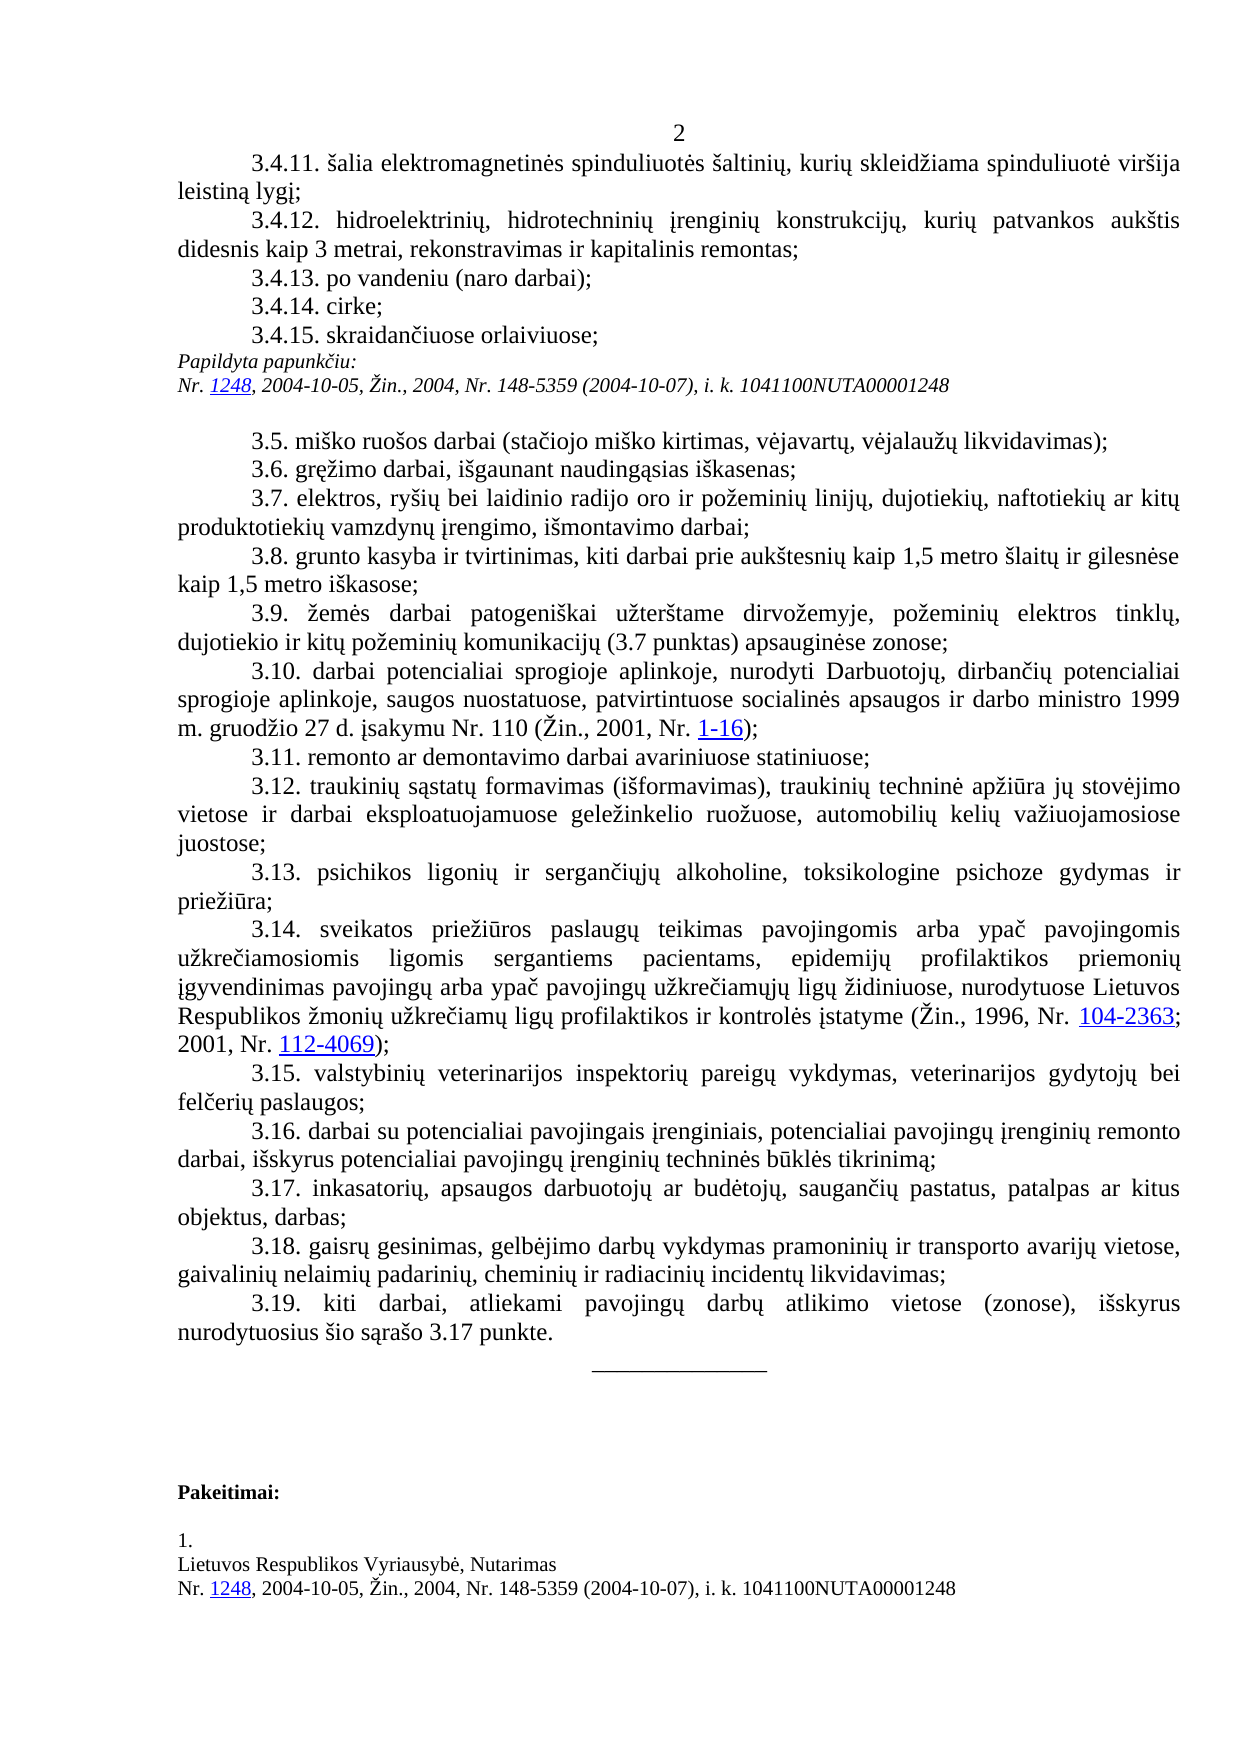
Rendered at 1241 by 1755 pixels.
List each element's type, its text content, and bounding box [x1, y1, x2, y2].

text 3.6. gręžimo darbai, išgaunant naudingąsias iškasenas; [177, 454, 1181, 483]
text Lietuvos Respublikos Vyriausybė, Nutarimas [177, 1552, 1181, 1576]
text 3.13. psichikos ligonių ir sergančiųjų alkoholine, toksikologine psichoze gydymas ir priežiūra; [177, 857, 1181, 914]
text 3.11. remonto ar demontavimo darbai avariniuose statiniuose; [177, 742, 1181, 771]
text Pakeitimai: [177, 1480, 1181, 1504]
text 1. [177, 1528, 1181, 1552]
text 3.4.11. šalia elektromagnetinės spinduliuotės šaltinių, kurių skleidžiama spinduliuotė viršija leistiną lygį; [177, 148, 1181, 205]
text 3.18. gaisrų gesinimas, gelbėjimo darbų vykdymas pramoninių ir transporto avarijų vietose, gaivalinių nelaimių padarinių, cheminių ir radiacinių incidentų likvidavimas; [177, 1231, 1181, 1288]
text Papildyta papunkčiu: [177, 349, 1181, 373]
text 3.4.14. cirke; [177, 291, 1181, 320]
text 3.12. traukinių sąstatų formavimas (išformavimas), traukinių techninė apžiūra jų stovėjimo vietose ir darbai eksploatuojamuose geležinkelio ruožuose, automobilių kelių važiuojamosiose juostose; [177, 771, 1181, 857]
text 3.5. miško ruošos darbai (stačiojo miško kirtimas, vėjavartų, vėjalaužų likvidavimas); [177, 426, 1181, 454]
text 3.4.13. po vandeniu (naro darbai); [177, 263, 1181, 291]
text 3.17. inkasatorių, apsaugos darbuotojų ar budėtojų, saugančių pastatus, patalpas ar kitus objektus, darbas; [177, 1173, 1181, 1231]
text Nr. 1248, 2004-10-05, Žin., 2004, Nr. 148-5359 (2004-10-07), i. k. 1041100NUTA00001248 [177, 373, 1181, 397]
text 3.16. darbai su potencialiai pavojingais įrenginiais, potencialiai pavojingų įrenginių remonto darbai, išskyrus potencialiai pavojingų įrenginių techninės būklės tikrinimą; [177, 1116, 1181, 1173]
text 3.9. žemės darbai patogeniškai užterštame dirvožemyje, požeminių elektros tinklų, dujotiekio ir kitų požeminių komunikacijų (3.7 punktas) apsauginėse zonose; [177, 598, 1181, 656]
text Nr. 1248, 2004-10-05, Žin., 2004, Nr. 148-5359 (2004-10-07), i. k. 1041100NUTA00001248 [177, 1576, 1181, 1600]
text 3.4.15. skraidančiuose orlaiviuose; [177, 320, 1181, 349]
text 3.19. kiti darbai, atliekami pavojingų darbų atlikimo vietose (zonose), išskyrus nurodytuosius šio sąrašo 3.17 punkte. [177, 1288, 1181, 1346]
text 3.7. elektros, ryšių bei laidinio radijo oro ir požeminių linijų, dujotiekių, naftotiekių ar kitų produktotiekių vamzdynų įrengimo, išmontavimo darbai; [177, 483, 1181, 541]
text 3.15. valstybinių veterinarijos inspektorių pareigų vykdymas, veterinarijos gydytojų bei felčerių paslaugos; [177, 1058, 1181, 1116]
text 3.8. grunto kasyba ir tvirtinimas, kiti darbai prie aukštesnių kaip 1,5 metro šlaitų ir gilesnėse kaip 1,5 metro iškasose; [177, 541, 1181, 598]
text ______________ [177, 1346, 1181, 1374]
text 3.10. darbai potencialiai sprogioje aplinkoje, nurodyti Darbuotojų, dirbančių potencialiai sprogioje aplinkoje, saugos nuostatuose, patvirtintuose socialinės apsaugos ir darbo ministro 1999 m. gruodžio 27 d. įsakymu Nr. 110 (Žin., 2001, Nr. 1-16); [177, 656, 1181, 742]
text 3.14. sveikatos priežiūros paslaugų teikimas pavojingomis arba ypač pavojingomis užkrečiamosiomis ligomis sergantiems pacientams, epidemijų profilaktikos priemonių įgyvendinimas pavojingų arba ypač pavojingų užkrečiamųjų ligų židiniuose, nurodytuose Lietuvos Respublikos žmonių užkrečiamų ligų profilaktikos ir kontrolės įstatyme (Žin., 1996, Nr. 104-2363; 2001, Nr. 112-4069); [177, 914, 1181, 1058]
text 3.4.12. hidroelektrinių, hidrotechninių įrenginių konstrukcijų, kurių patvankos aukštis didesnis kaip 3 metrai, rekonstravimas ir kapitalinis remontas; [177, 205, 1181, 263]
